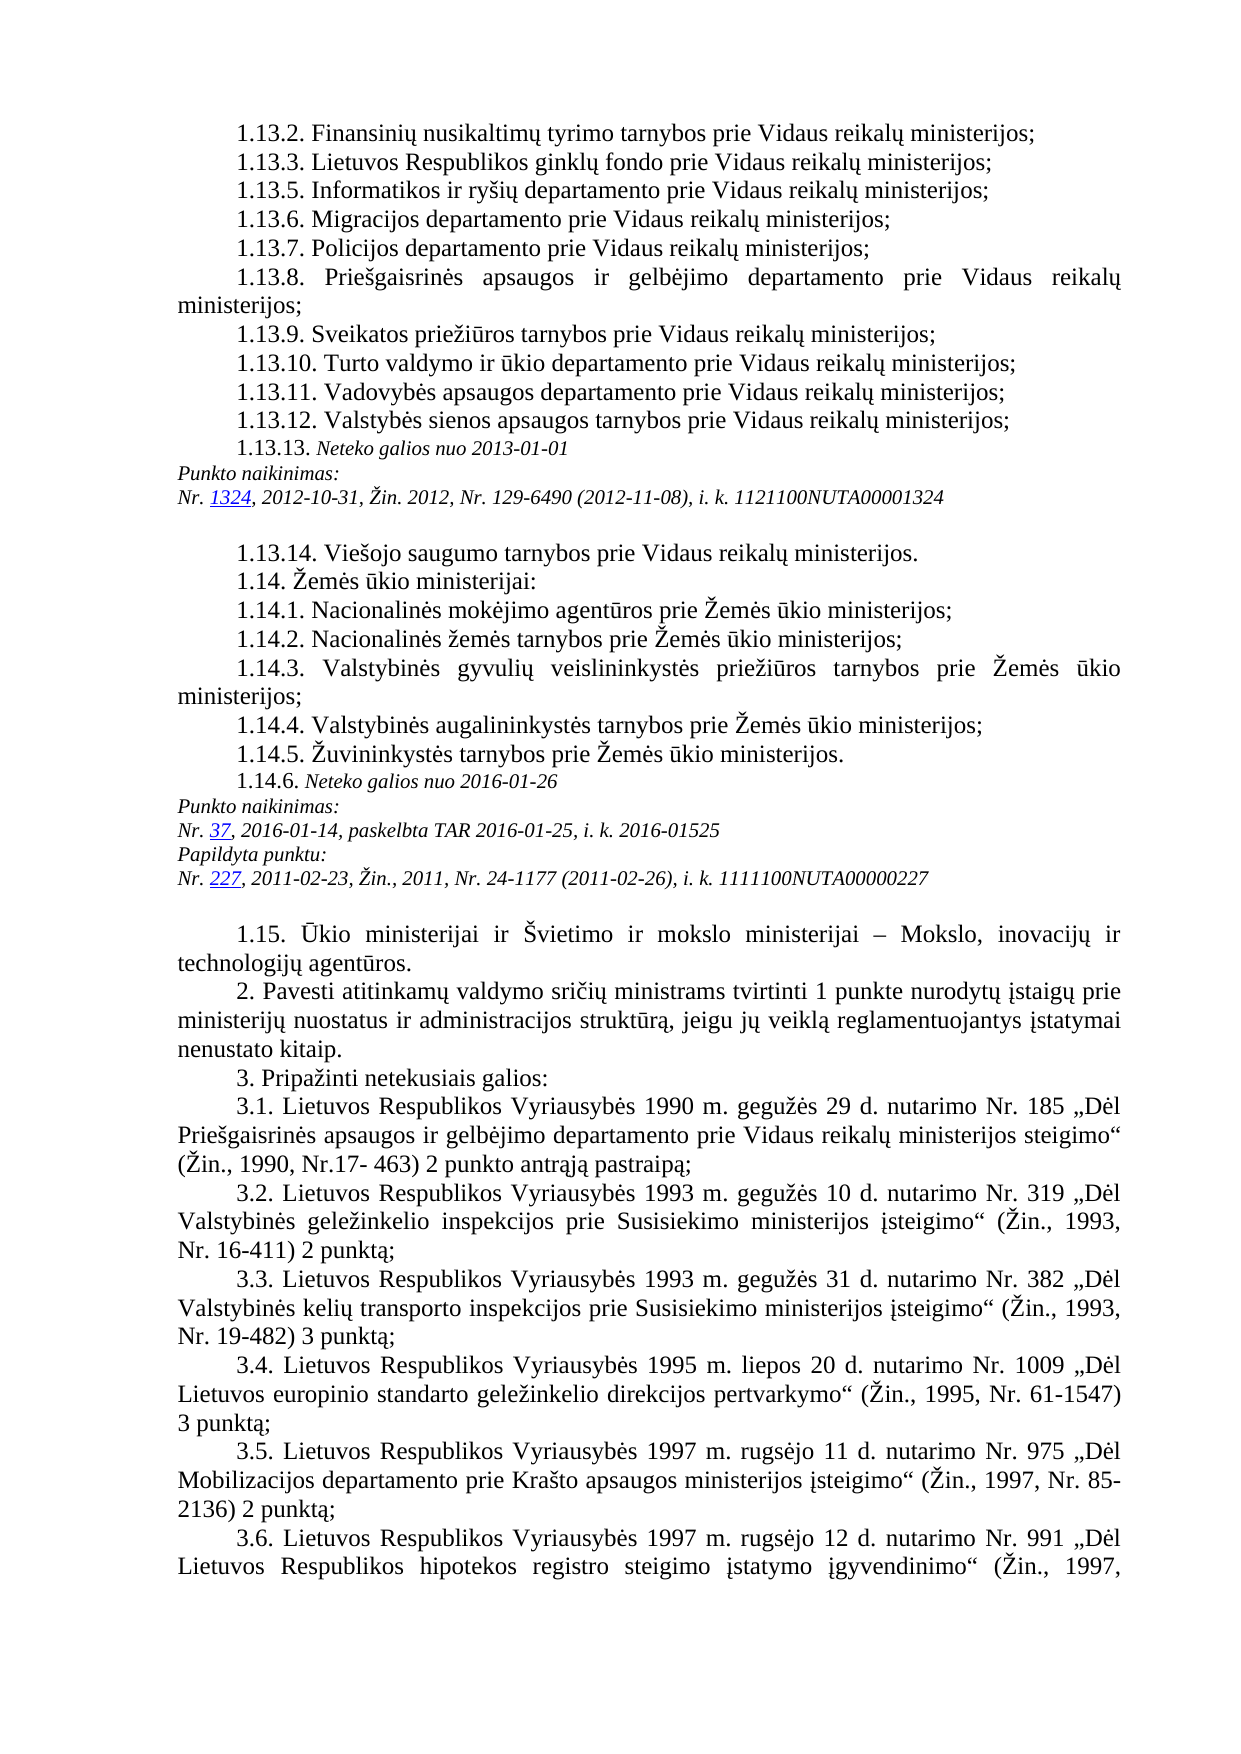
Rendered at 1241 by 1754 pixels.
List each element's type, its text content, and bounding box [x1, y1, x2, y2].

text 3.2. Lietuvos Respublikos Vyriausybės 1993 m. gegužės 10 d. nutarimo Nr. 319 „Dėl Valstybinės geležinkelio inspekcijos prie Susisiekimo ministerijos įsteigimo“ (Žin., 1993, Nr. 16-411) 2 punktą; [177, 1178, 1122, 1264]
text 1.13.12. Valstybės sienos apsaugos tarnybos prie Vidaus reikalų ministerijos; [177, 406, 1122, 434]
text 1.13.9. Sveikatos priežiūros tarnybos prie Vidaus reikalų ministerijos; [177, 319, 1122, 348]
text 1.14.4. Valstybinės augalininkystės tarnybos prie Žemės ūkio ministerijos; [177, 710, 1122, 739]
text 3. Pripažinti netekusiais galios: [177, 1063, 1122, 1091]
text Nr. 1324, 2012-10-31, Žin. 2012, Nr. 129-6490 (2012-11-08), i. k. 1121100NUTA00001324 [177, 485, 1122, 509]
text 2. Pavesti atitinkamų valdymo sričių ministrams tvirtinti 1 punkte nurodytų įstaigų prie ministerijų nuostatus ir administracijos struktūrą, jeigu jų veiklą reglamentuojantys įstatymai nenustato kitaip. [177, 976, 1122, 1063]
text 1.14. Žemės ūkio ministerijai: [177, 566, 1122, 595]
text Punkto naikinimas: [177, 794, 1122, 818]
text 3.5. Lietuvos Respublikos Vyriausybės 1997 m. rugsėjo 11 d. nutarimo Nr. 975 „Dėl Mobilizacijos departamento prie Krašto apsaugos ministerijos įsteigimo“ (Žin., 1997, Nr. 85-2136) 2 punktą; [177, 1436, 1122, 1523]
text 1.13.8. Priešgaisrinės apsaugos ir gelbėjimo departamento prie Vidaus reikalų ministerijos; [177, 262, 1122, 319]
text 1.13.7. Policijos departamento prie Vidaus reikalų ministerijos; [177, 233, 1122, 262]
text 3.6. Lietuvos Respublikos Vyriausybės 1997 m. rugsėjo 12 d. nutarimo Nr. 991 „Dėl Lietuvos Respublikos hipotekos registro steigimo įstatymo įgyvendinimo“ (Žin., 1997, [177, 1523, 1122, 1580]
text 1.14.6. Neteko galios nuo 2016-01-26 [177, 768, 1122, 794]
text Nr. 37, 2016-01-14, paskelbta TAR 2016-01-25, i. k. 2016-01525 [177, 818, 1122, 842]
text 1.13.13. Neteko galios nuo 2013-01-01 [177, 434, 1122, 461]
text 1.13.5. Informatikos ir ryšių departamento prie Vidaus reikalų ministerijos; [177, 176, 1122, 204]
text 1.14.1. Nacionalinės mokėjimo agentūros prie Žemės ūkio ministerijos; [177, 595, 1122, 624]
text 1.13.14. Viešojo saugumo tarnybos prie Vidaus reikalų ministerijos. [177, 538, 1122, 566]
text 3.3. Lietuvos Respublikos Vyriausybės 1993 m. gegužės 31 d. nutarimo Nr. 382 „Dėl Valstybinės kelių transporto inspekcijos prie Susisiekimo ministerijos įsteigimo“ (Žin., 1993, Nr. 19-482) 3 punktą; [177, 1264, 1122, 1350]
text Papildyta punktu: [177, 842, 1122, 866]
text 1.13.11. Vadovybės apsaugos departamento prie Vidaus reikalų ministerijos; [177, 377, 1122, 406]
text 1.13.10. Turto valdymo ir ūkio departamento prie Vidaus reikalų ministerijos; [177, 348, 1122, 377]
text 1.13.2. Finansinių nusikaltimų tyrimo tarnybos prie Vidaus reikalų ministerijos; [177, 118, 1122, 147]
text 1.13.6. Migracijos departamento prie Vidaus reikalų ministerijos; [177, 204, 1122, 233]
text 3.4. Lietuvos Respublikos Vyriausybės 1995 m. liepos 20 d. nutarimo Nr. 1009 „Dėl Lietuvos europinio standarto geležinkelio direkcijos pertvarkymo“ (Žin., 1995, Nr. 61-1547) 3 punktą; [177, 1350, 1122, 1436]
text Nr. 227, 2011-02-23, Žin., 2011, Nr. 24-1177 (2011-02-26), i. k. 1111100NUTA00000227 [177, 866, 1122, 890]
text 1.14.2. Nacionalinės žemės tarnybos prie Žemės ūkio ministerijos; [177, 624, 1122, 653]
text Punkto naikinimas: [177, 461, 1122, 485]
text 3.1. Lietuvos Respublikos Vyriausybės 1990 m. gegužės 29 d. nutarimo Nr. 185 „Dėl Priešgaisrinės apsaugos ir gelbėjimo departamento prie Vidaus reikalų ministerijos steigimo“ (Žin., 1990, Nr.17- 463) 2 punkto antrąją pastraipą; [177, 1091, 1122, 1178]
text 1.14.5. Žuvininkystės tarnybos prie Žemės ūkio ministerijos. [177, 739, 1122, 768]
text 1.14.3. Valstybinės gyvulių veislininkystės priežiūros tarnybos prie Žemės ūkio ministerijos; [177, 653, 1122, 710]
text 1.13.3. Lietuvos Respublikos ginklų fondo prie Vidaus reikalų ministerijos; [177, 147, 1122, 176]
text 1.15. Ūkio ministerijai ir Švietimo ir mokslo ministerijai – Mokslo, inovacijų ir technologijų agentūros. [177, 919, 1122, 976]
